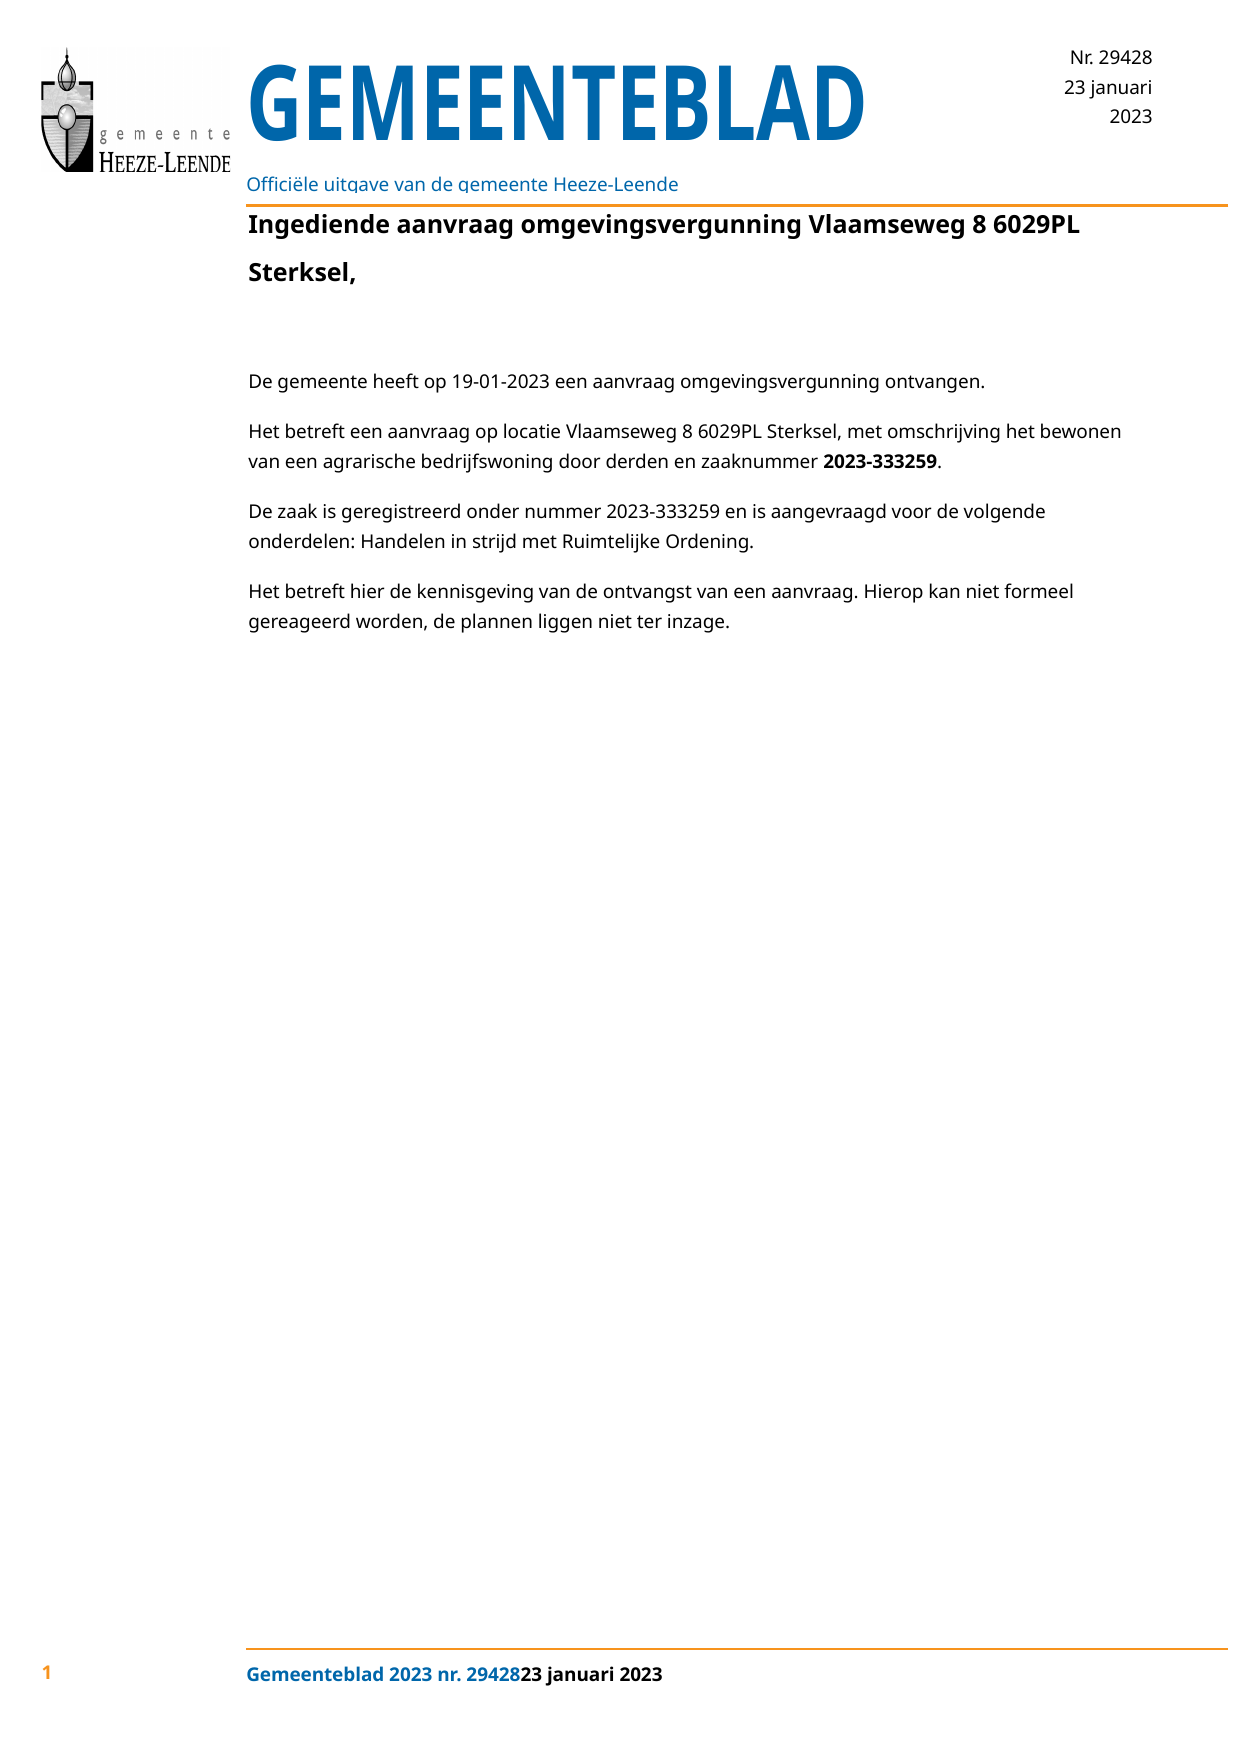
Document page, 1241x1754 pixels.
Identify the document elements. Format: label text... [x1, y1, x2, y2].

text Ingediende aanvraag omgevingsvergunning Vlaamseweg 8 6029PL Sterksel, [248, 207, 1152, 288]
text De gemeente heeft op 19-01-2023 een aanvraag omgevingsvergunning ontvangen. [248, 368, 1152, 394]
text Het betreft een aanvraag op locatie Vlaamseweg 8 6029PL Sterksel, met omschrijving het bewonen van een agrarische bedrijfswoning door derden en zaaknummer 2023-333259. [248, 419, 1152, 474]
picture [41, 47, 231, 172]
text De zaak is geregistreerd onder nummer 2023-333259 en is aangevraagd voor de volgende onderdelen: Handelen in strijd met Ruimtelijke Ordening. [248, 499, 1152, 554]
text Het betreft hier de kennisgeving van de ontvangst van een aanvraag. Hierop kan niet formeel gereageerd worden, de plannen liggen niet ter inzage. [248, 579, 1152, 634]
